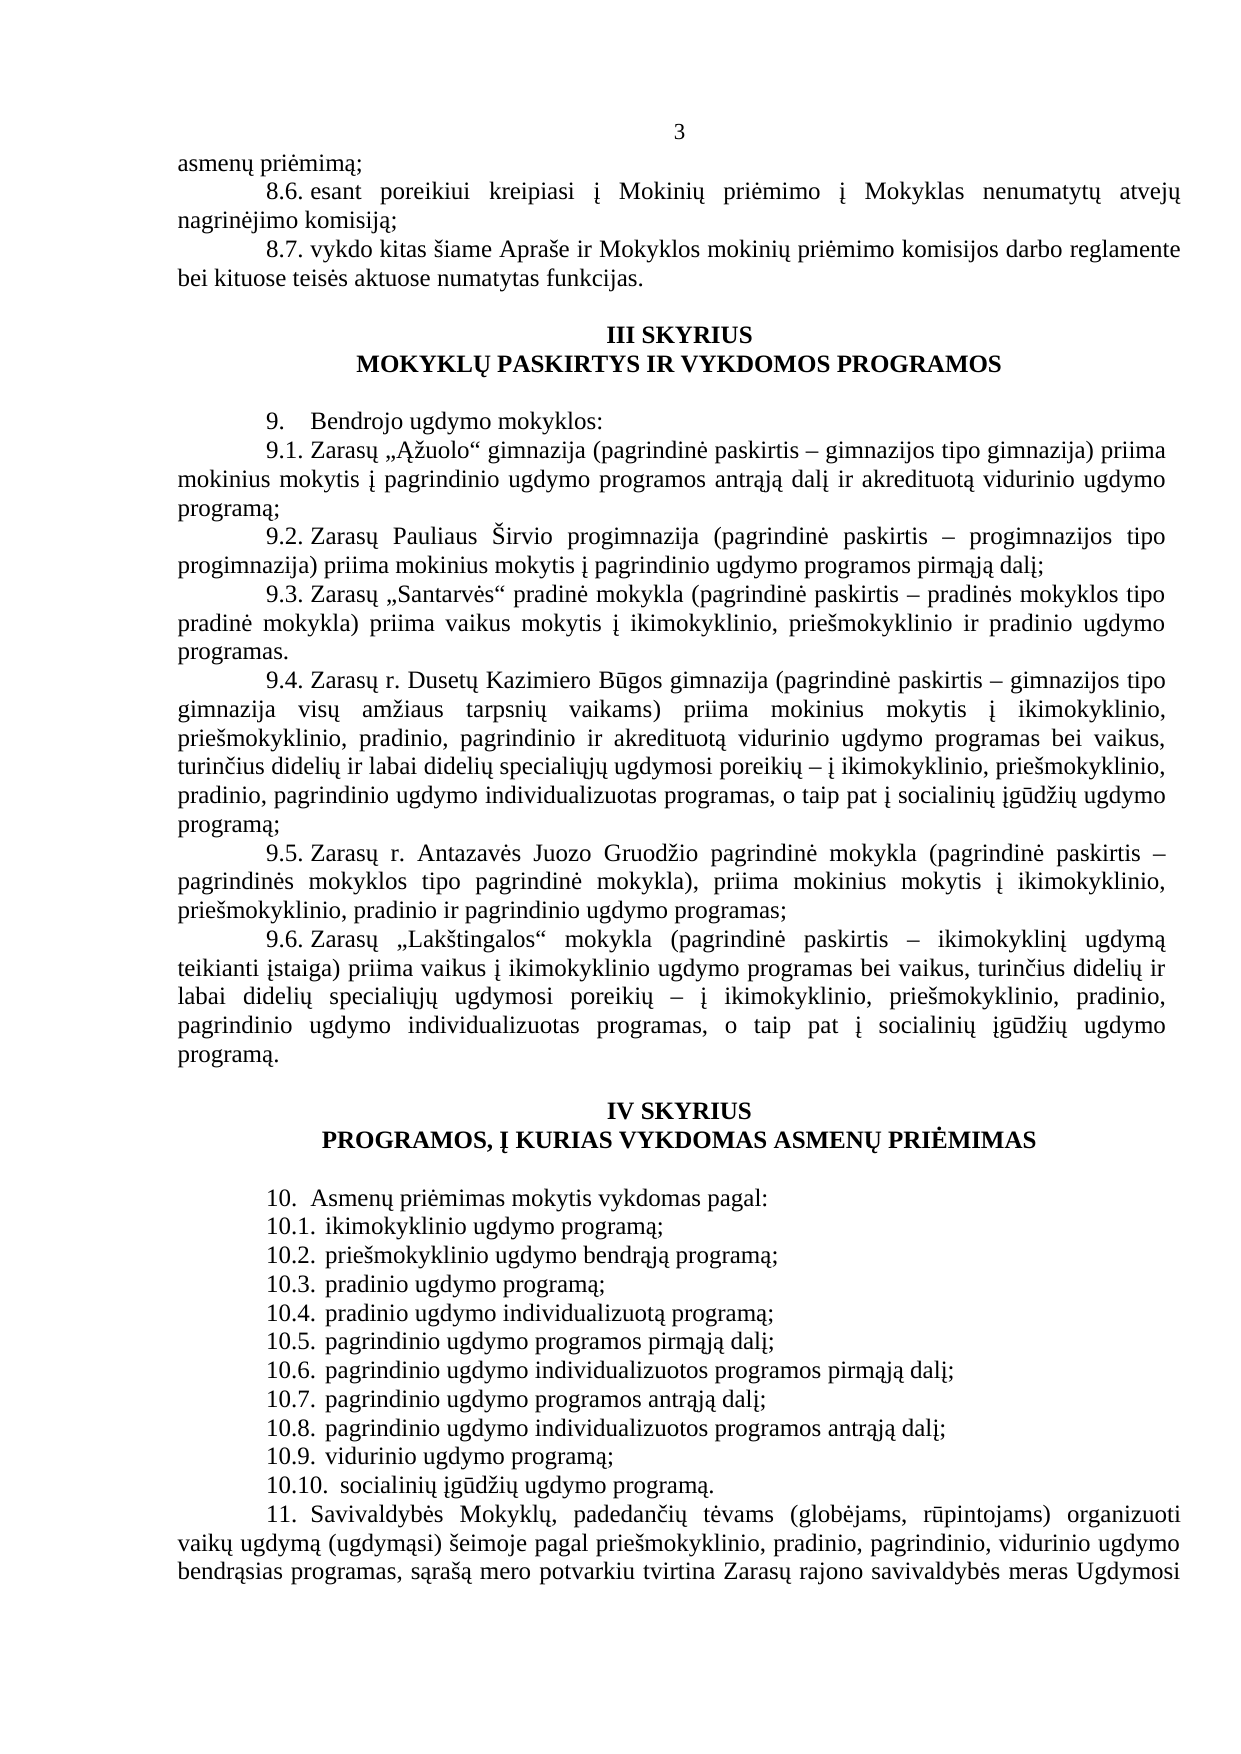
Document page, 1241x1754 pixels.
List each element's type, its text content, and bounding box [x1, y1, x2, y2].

text 9.4. Zarasų r. Dusetų Kazimiero Būgos gimnazija (pagrindinė paskirtis – gimnazijos tipo gimnazija visų amžiaus tarpsnių vaikams) priima mokinius mokytis į ikimokyklinio, priešmokyklinio, pradinio, pagrindinio ir akredituotą vidurinio ugdymo programas bei vaikus, turinčius didelių ir labai didelių specialiųjų ugdymosi poreikių – į ikimokyklinio, priešmokyklinio, pradinio, pagrindinio ugdymo individualizuotas programas, o taip pat į socialinių įgūdžių ugdymo programą; [177, 665, 1166, 838]
text MOKYKLŲ PASKIRTYS IR VYKDOMOS PROGRAMOS [177, 349, 1181, 378]
text 10.1. ikimokyklinio ugdymo programą; [177, 1211, 1181, 1240]
text 9.3. Zarasų „Santarvės“ pradinė mokykla (pagrindinė paskirtis – pradinės mokyklos tipo pradinė mokykla) priima vaikus mokytis į ikimokyklinio, priešmokyklinio ir pradinio ugdymo programas. [177, 579, 1166, 665]
text 10. Asmenų priėmimas mokytis vykdomas pagal: [177, 1183, 1181, 1211]
text 9.2. Zarasų Pauliaus Širvio progimnazija (pagrindinė paskirtis – progimnazijos tipo progimnazija) priima mokinius mokytis į pagrindinio ugdymo programos pirmąją dalį; [177, 521, 1166, 579]
text IV SKYRIUS [177, 1096, 1181, 1125]
text 9.6. Zarasų „Lakštingalos“ mokykla (pagrindinė paskirtis – ikimokyklinį ugdymą teikianti įstaiga) priima vaikus į ikimokyklinio ugdymo programas bei vaikus, turinčius didelių ir labai didelių specialiųjų ugdymosi poreikių – į ikimokyklinio, priešmokyklinio, pradinio, pagrindinio ugdymo individualizuotas programas, o taip pat į socialinių įgūdžių ugdymo programą. [177, 924, 1166, 1068]
text 8.6. esant poreikiui kreipiasi į Mokinių priėmimo į Mokyklas nenumatytų atvejų nagrinėjimo komisiją; [177, 176, 1181, 234]
text 9.1. Zarasų „Ąžuolo“ gimnazija (pagrindinė paskirtis – gimnazijos tipo gimnazija) priima mokinius mokytis į pagrindinio ugdymo programos antrąją dalį ir akredituotą vidurinio ugdymo programą; [177, 435, 1166, 521]
text PROGRAMOS, Į KURIAS VYKDOMAS ASMENŲ PRIĖMIMAS [177, 1125, 1181, 1154]
text 10.7. pagrindinio ugdymo programos antrąją dalį; [177, 1384, 1181, 1413]
text 10.5. pagrindinio ugdymo programos pirmąją dalį; [177, 1326, 1181, 1355]
text 10.4. pradinio ugdymo individualizuotą programą; [177, 1298, 1181, 1326]
text 10.10. socialinių įgūdžių ugdymo programą. [177, 1470, 1181, 1499]
text 10.2. priešmokyklinio ugdymo bendrąją programą; [177, 1240, 1181, 1269]
text 10.9. vidurinio ugdymo programą; [177, 1441, 1181, 1470]
text 8.7. vykdo kitas šiame Apraše ir Mokyklos mokinių priėmimo komisijos darbo reglamente bei kituose teisės aktuose numatytas funkcijas. [177, 234, 1181, 291]
text III SKYRIUS [177, 320, 1181, 349]
text 9.5. Zarasų r. Antazavės Juozo Gruodžio pagrindinė mokykla (pagrindinė paskirtis – pagrindinės mokyklos tipo pagrindinė mokykla), priima mokinius mokytis į ikimokyklinio, priešmokyklinio, pradinio ir pagrindinio ugdymo programas; [177, 838, 1166, 924]
text 10.3. pradinio ugdymo programą; [177, 1269, 1181, 1298]
text 10.6. pagrindinio ugdymo individualizuotos programos pirmąją dalį; [177, 1355, 1181, 1384]
text 11. Savivaldybės Mokyklų, padedančių tėvams (globėjams, rūpintojams) organizuoti vaikų ugdymą (ugdymąsi) šeimoje pagal priešmokyklinio, pradinio, pagrindinio, vidurinio ugdymo bendrąsias programas, sąrašą mero potvarkiu tvirtina Zarasų rajono savivaldybės meras Ugdymosi [177, 1499, 1181, 1585]
text asmenų priėmimą; [177, 148, 1181, 176]
text 9. Bendrojo ugdymo mokyklos: [177, 406, 1166, 435]
text 10.8. pagrindinio ugdymo individualizuotos programos antrąją dalį; [177, 1413, 1181, 1441]
